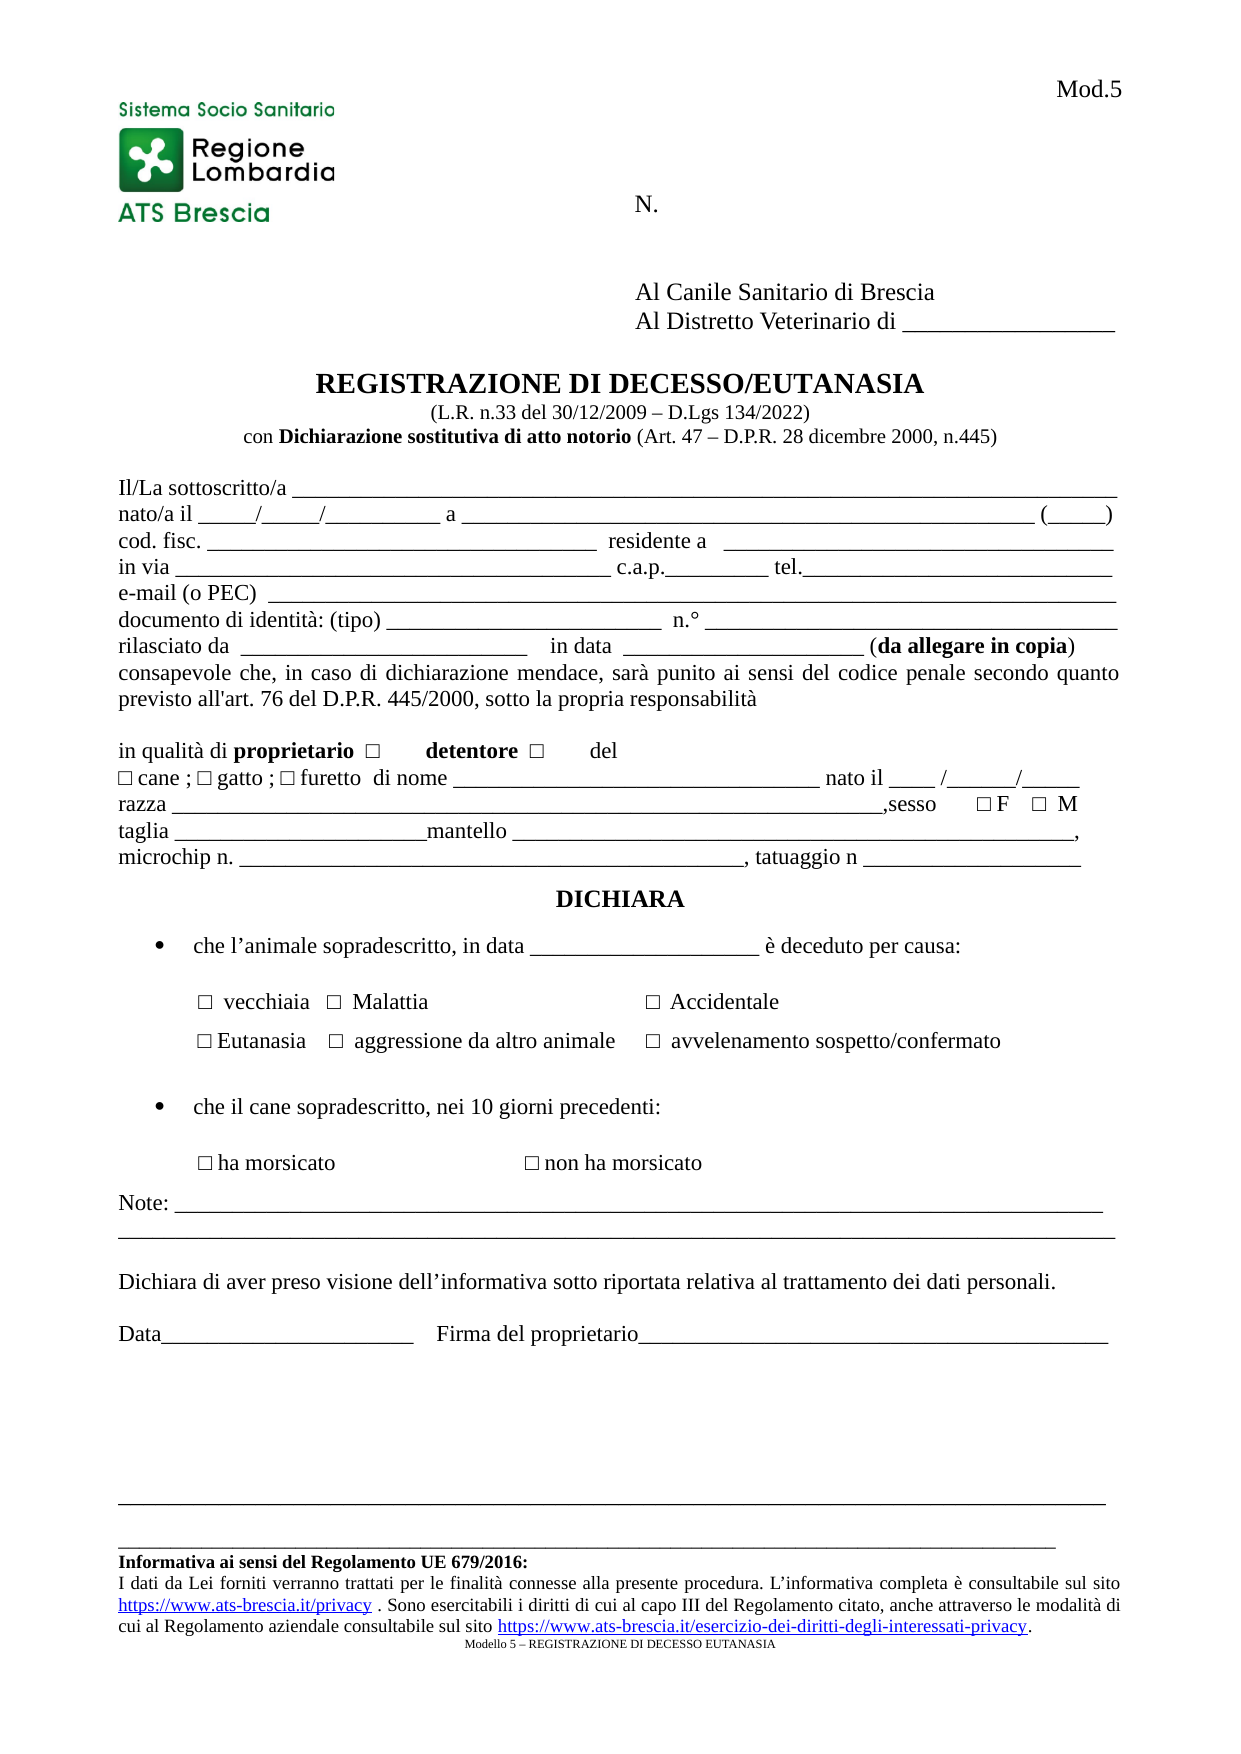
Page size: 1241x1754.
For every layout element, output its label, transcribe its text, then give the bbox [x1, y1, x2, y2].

text □ Eutanasia □ aggressione da altro animale □ avvelenamento sospetto/confermato [118, 1027, 1122, 1054]
text _______________________________________________________________________________________ [118, 1215, 1122, 1241]
list che l’animale sopradescritto, in data ____________________ è deceduto per causa: [156, 932, 1122, 958]
text rilasciato da _________________________ in data _____________________ (da allegare in copia) [118, 632, 1122, 658]
text (L.R. n.33 del 30/12/2009 – D.Lgs 134/2022) [118, 399, 1122, 424]
text N. [561, 189, 1122, 217]
text in qualità di proprietario □ detentore □ del [118, 738, 1122, 764]
text □ ha morsicato □ non ha morsicato [118, 1149, 1122, 1176]
text DICHIARA [118, 884, 1122, 912]
text Data______________________ Firma del proprietario_________________________________________ [118, 1321, 1122, 1347]
text Note: _________________________________________________________________________________ [118, 1189, 1122, 1215]
text razza ______________________________________________________________,sesso □ F □ M [118, 790, 1122, 817]
text Dichiara di aver preso visione dell’informativa sotto riportata relativa al trattamento dei dati personali. [118, 1268, 1122, 1294]
text __________________________________________________________________________________________ [118, 1527, 1122, 1551]
list che il cane sopradescritto, nei 10 giorni precedenti: [156, 1093, 1122, 1119]
text □ vecchiaia □ Malattia □ Accidentale [118, 988, 1122, 1014]
text taglia ______________________mantello _________________________________________________, [118, 817, 1122, 843]
text I dati da Lei forniti verranno trattati per le finalità connesse alla presente procedura. L’informativa completa è consultabile sul sito https://www.ats-brescia.it/privacy . Sono esercitabili i diritti di cui al capo III del Regolamento citato, anche attraverso le modalità di cui al Regolamento aziendale consultabile sul sito https://www.ats-brescia.it/esercizio-dei-diritti-degli-interessati-privacy. [118, 1572, 1122, 1637]
text _______________________________________________________________________________ [118, 1491, 1122, 1505]
text Il/La sottoscritto/a ________________________________________________________________________ [118, 474, 1122, 500]
text □ cane ; □ gatto ; □ furetto di nome ________________________________ nato il ____ /______/_____ [118, 764, 1122, 790]
text REGISTRAZIONE DI DECESSO/EUTANASIA [118, 366, 1122, 399]
text nato/a il _____/_____/__________ a __________________________________________________ (_____) [118, 500, 1122, 527]
text cod. fisc. __________________________________ residente a __________________________________ [118, 527, 1122, 553]
text in via ______________________________________ c.a.p._________ tel.___________________________ [118, 553, 1122, 579]
text consapevole che, in caso di dichiarazione mendace, sarà punito ai sensi del codice penale secondo quanto previsto all'art. 76 del D.P.R. 445/2000, sotto la propria responsabilità [118, 658, 1122, 711]
text microchip n. ____________________________________________, tatuaggio n ___________________ [118, 843, 1122, 869]
text Informativa ai sensi del Regolamento UE 679/2016: [118, 1551, 1122, 1572]
text con Dichiarazione sostitutiva di atto notorio (Art. 47 – D.P.R. 28 dicembre 2000, n.445) [118, 424, 1122, 448]
text Al Canile Sanitario di Brescia [635, 277, 1122, 306]
text Al Distretto Veterinario di _________________ [635, 306, 1122, 335]
text documento di identità: (tipo) ________________________ n.° ____________________________________ [118, 606, 1122, 632]
text e-mail (o PEC) __________________________________________________________________________ [118, 579, 1122, 606]
